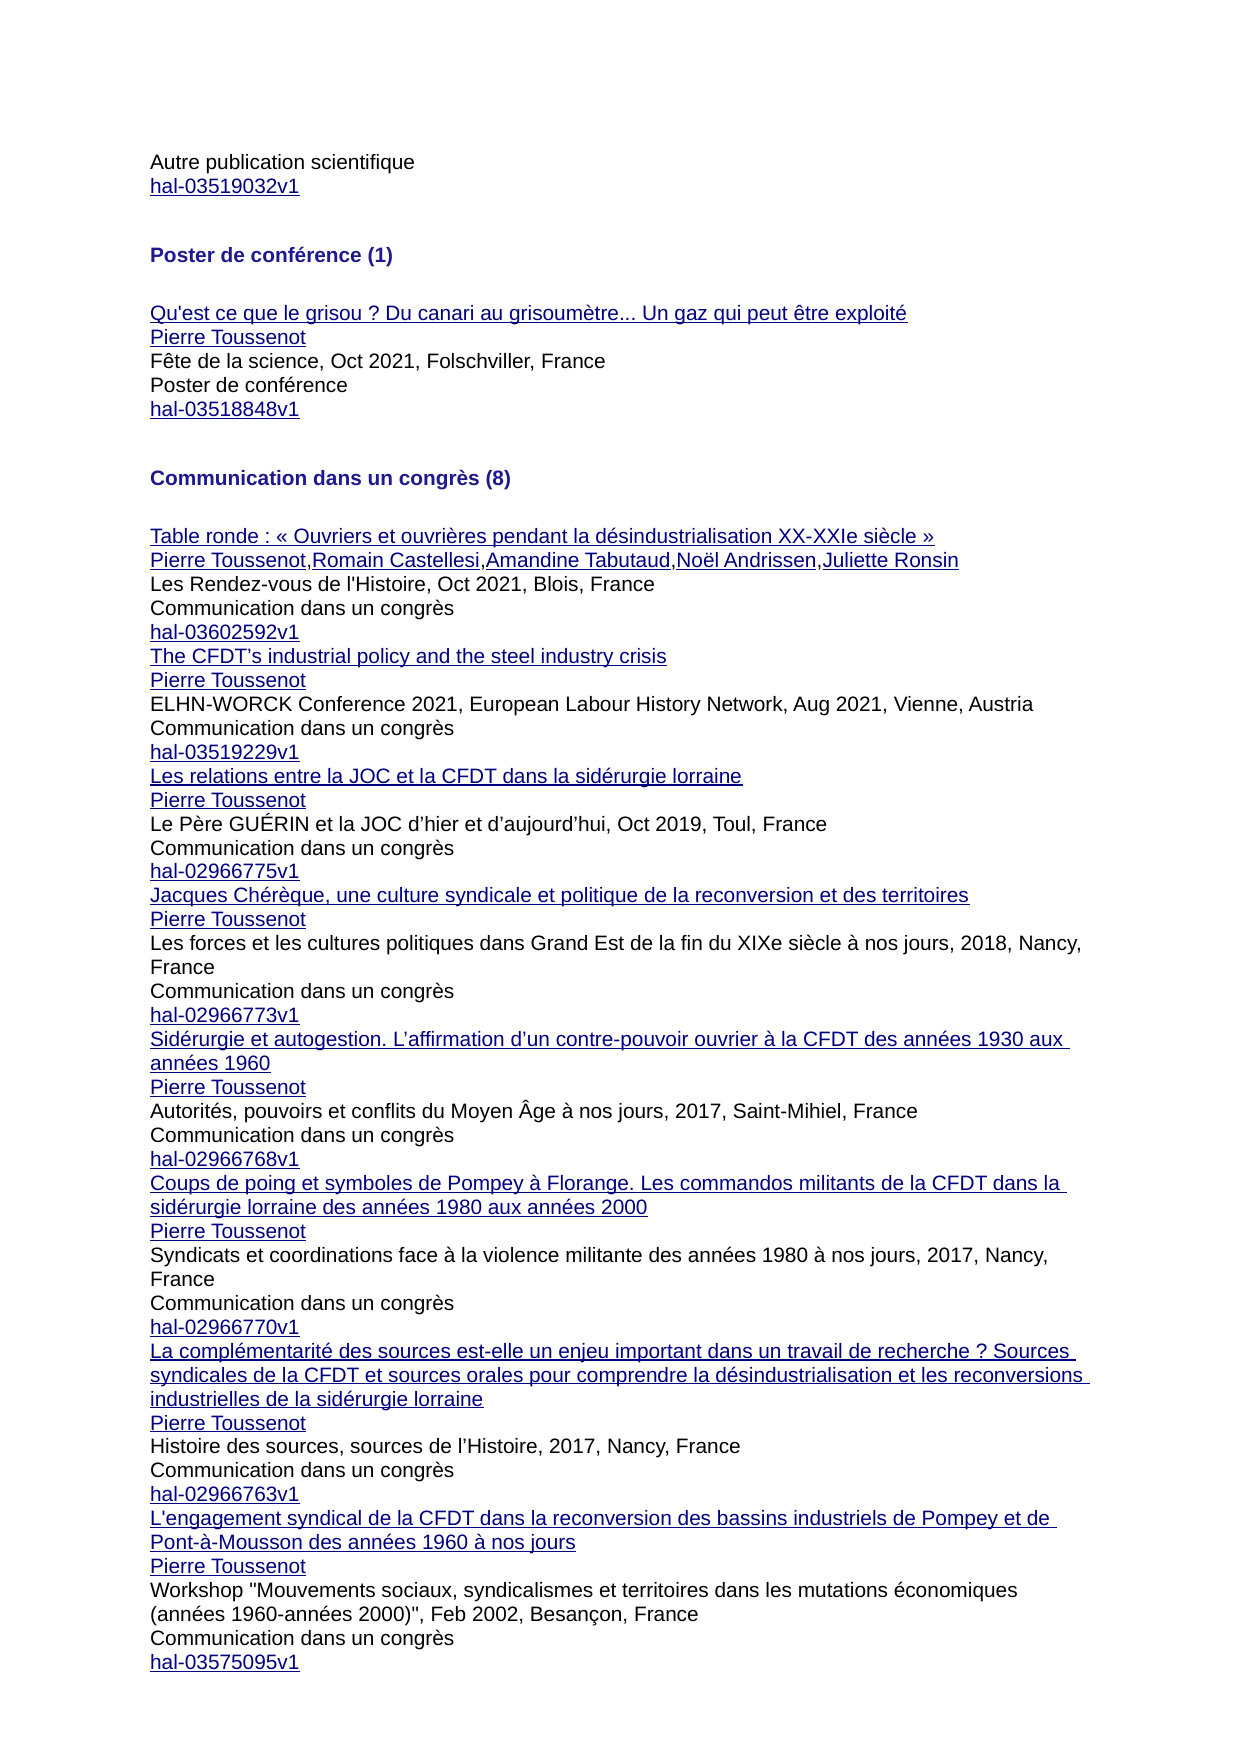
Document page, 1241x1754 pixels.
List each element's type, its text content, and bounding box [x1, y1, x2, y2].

table_cell L'engagement syndical de la CFDT dans la reconversion des bassins industriels de Pompey et de Pont-à-Mousson des années 1960 à nos jours Pierre Toussenot Workshop "Mouvements sociaux, syndicalismes et territoires dans les mutations économiques (années 1960-années 2000)", Feb 2002, Besançon, France Communication dans un congrès hal-03575095v1 [150, 1506, 1090, 1674]
table_header Qu'est ce que le grisou ? Du canari au grisoumètre... Un gaz qui peut être exploité Pierre Toussenot Fête de la science, Oct 2021, Folschviller, France Poster de conférence hal-03518848v1 [150, 301, 1090, 421]
subtitle Poster de conférence (1) [150, 243, 1090, 267]
table_cell The CFDT’s industrial policy and the steel industry crisis Pierre Toussenot ELHN-WORCK Conference 2021, European Labour History Network, Aug 2021, Vienne, Austria Communication dans un congrès hal-03519229v1 [150, 644, 1090, 763]
table_cell industrielles de la sidérurgie lorraine Pierre Toussenot Histoire des sources, sources de l’Histoire, 2017, Nancy, France Communication dans un congrès hal-02966763v1 [150, 1384, 1090, 1506]
table_cell Sidérurgie et autogestion. L’affirmation d’un contre-pouvoir ouvrier à la CFDT des années 1930 aux années 1960 Pierre Toussenot Autorités, pouvoirs et conflits du Moyen Âge à nos jours, 2017, Saint-Mihiel, France Communication dans un congrès hal-02966768v1 [150, 1027, 1090, 1171]
table_cell Jacques Chérèque, une culture syndicale et politique de la reconversion et des territoires Pierre Toussenot Les forces et les cultures politiques dans Grand Est de la fin du XIXe siècle à nos jours, 2018, Nancy, France Communication dans un congrès hal-02966773v1 [150, 883, 1090, 1027]
subtitle Communication dans un congrès (8) [150, 466, 1090, 489]
table_cell La complémentarité des sources est-elle un enjeu important dans un travail de recherche ? Sources syndicales de la CFDT et sources orales pour comprendre la désindustrialisation et les reconversions [150, 1339, 1090, 1383]
table_header Table ronde : « Ouvriers et ouvrières pendant la désindustrialisation XX-XXIe siècle » Pierre Toussenot,Romain Castellesi,Amandine Tabutaud,Noël Andrissen,Juliette Ronsin Les Rendez-vous de l'Histoire, Oct 2021, Blois, France Communication dans un congrès hal-03602592v1 [150, 524, 1090, 644]
table_cell Les relations entre la JOC et la CFDT dans la sidérurgie lorraine Pierre Toussenot Le Père GUÉRIN et la JOC d’hier et d’aujourd’hui, Oct 2019, Toul, France Communication dans un congrès hal-02966775v1 [150, 764, 1090, 883]
table_cell Autre publication scientifique hal-03519032v1 [150, 150, 1090, 198]
table_cell Coups de poing et symboles de Pompey à Florange. Les commandos militants de la CFDT dans la sidérurgie lorraine des années 1980 aux années 2000 Pierre Toussenot Syndicats et coordinations face à la violence militante des années 1980 à nos jours, 2017, Nancy, France Communication dans un congrès hal-02966770v1 [150, 1171, 1090, 1338]
